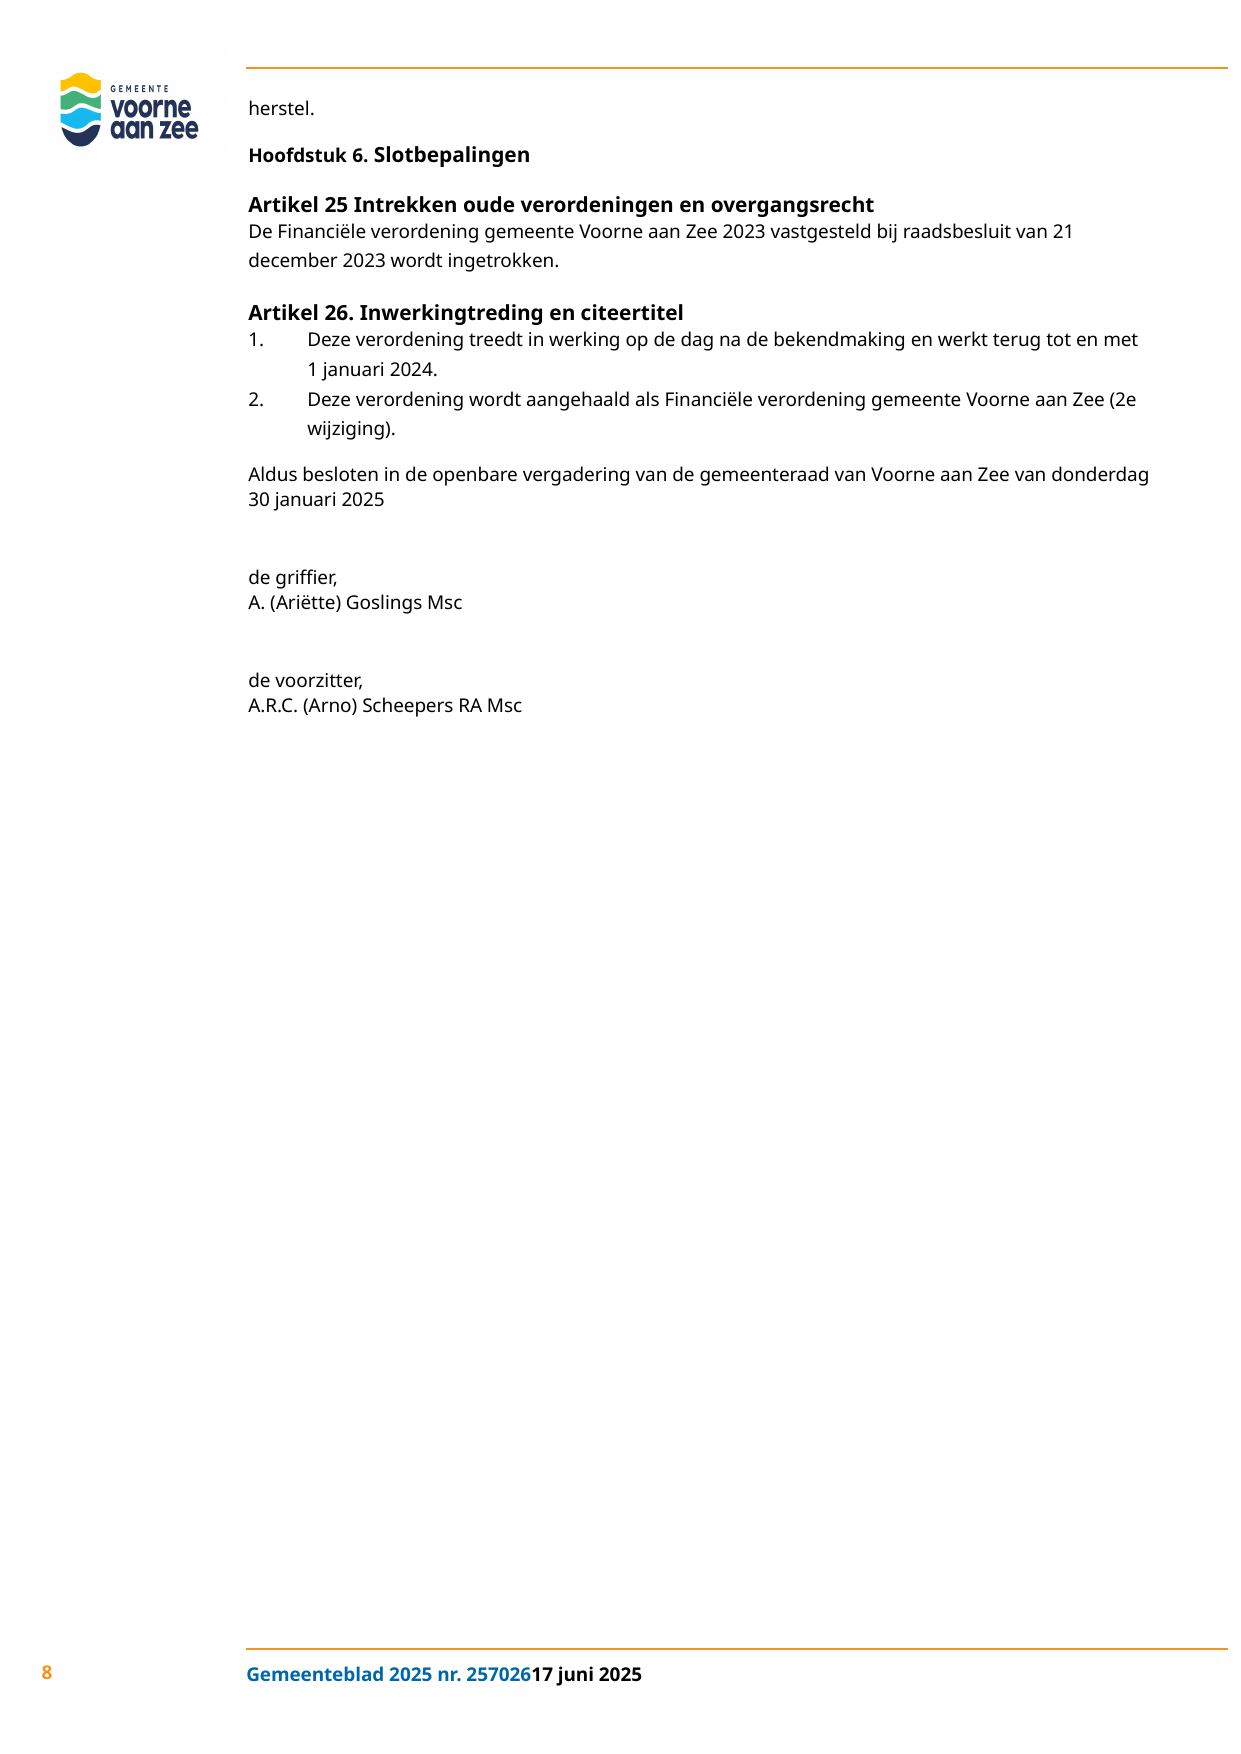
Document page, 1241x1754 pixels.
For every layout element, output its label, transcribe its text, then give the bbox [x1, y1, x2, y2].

text herstel. [248, 95, 1152, 121]
text Aldus besloten in de openbare vergadering van de gemeenteraad van Voorne aan Zee van donderdag 30 januari 2025 [248, 461, 1152, 512]
text De Financiële verordening gemeente Voorne aan Zee 2023 vastgesteld bij raadsbesluit van 21 december 2023 wordt ingetrokken. [248, 218, 1152, 273]
text Artikel 25 Intrekken oude verordeningen en overgangsrecht [248, 190, 1152, 218]
text de griffier, [248, 564, 1152, 589]
text A. (Ariëtte) Goslings Msc [248, 589, 1152, 615]
list Deze verordening wordt aangehaald als Financiële verordening gemeente Voorne aan Zee (2e wijziging). [248, 386, 1152, 441]
text de voorzitter, [248, 667, 1152, 692]
list Deze verordening treedt in werking op de dag na de bekendmaking en werkt terug tot en met 1 januari 2024. [248, 327, 1152, 382]
text Hoofdstuk 6. Slotbepalingen [248, 140, 1152, 169]
text Artikel 26. Inwerkingtreding en citeertitel [248, 298, 1152, 327]
text A.R.C. (Arno) Scheepers RA Msc [248, 692, 1152, 718]
picture [41, 47, 231, 172]
